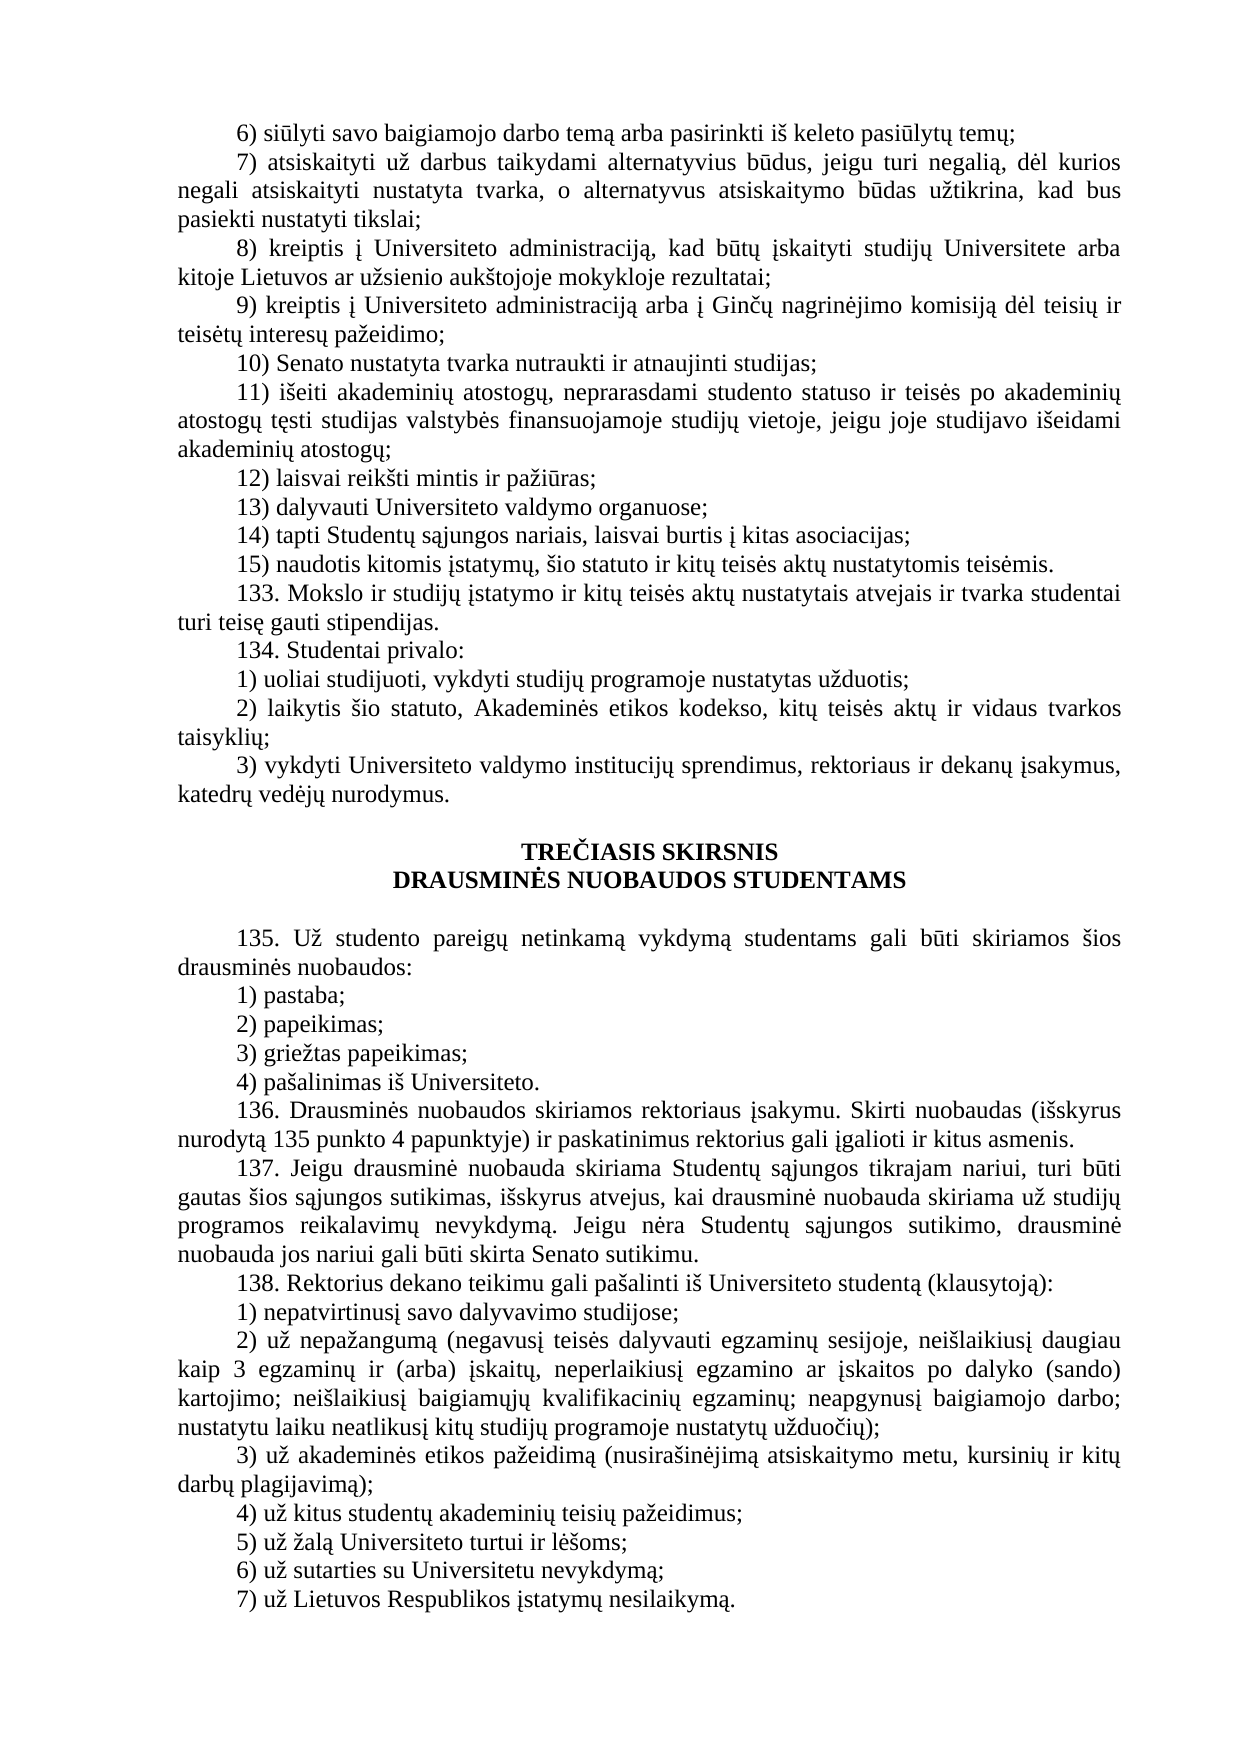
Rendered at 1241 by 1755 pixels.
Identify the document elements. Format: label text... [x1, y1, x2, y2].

text 13) dalyvauti Universiteto valdymo organuose; [177, 492, 1122, 521]
text 4) pašalinimas iš Universiteto. [177, 1067, 1122, 1096]
text TREČIASIS SKIRSNIS [177, 837, 1122, 866]
text 2) už nepažangumą (negavusį teisės dalyvauti egzaminų sesijoje, neišlaikiusį daugiau kaip 3 egzaminų ir (arba) įskaitų, neperlaikiusį egzamino ar įskaitos po dalyko (sando) kartojimo; neišlaikiusį baigiamųjų kvalifikacinių egzaminų; neapgynusį baigiamojo darbo; nustatytu laiku neatlikusį kitų studijų programoje nustatytų užduočių); [177, 1326, 1122, 1441]
text 3) griežtas papeikimas; [177, 1038, 1122, 1067]
text 6) siūlyti savo baigiamojo darbo temą arba pasirinkti iš keleto pasiūlytų temų; [177, 118, 1122, 147]
text 3) vykdyti Universiteto valdymo institucijų sprendimus, rektoriaus ir dekanų įsakymus, katedrų vedėjų nurodymus. [177, 751, 1122, 808]
text 137. Jeigu drausminė nuobauda skiriama Studentų sąjungos tikrajam nariui, turi būti gautas šios sąjungos sutikimas, išskyrus atvejus, kai drausminė nuobauda skiriama už studijų programos reikalavimų nevykdymą. Jeigu nėra Studentų sąjungos sutikimo, drausminė nuobauda jos nariui gali būti skirta Senato sutikimu. [177, 1153, 1122, 1268]
text 11) išeiti akademinių atostogų, neprarasdami studento statuso ir teisės po akademinių atostogų tęsti studijas valstybės finansuojamoje studijų vietoje, jeigu joje studijavo išeidami akademinių atostogų; [177, 377, 1122, 463]
text 6) už sutarties su Universitetu nevykdymą; [177, 1556, 1122, 1584]
text 134. Studentai privalo: [177, 636, 1122, 664]
text 8) kreiptis į Universiteto administraciją, kad būtų įskaityti studijų Universitete arba kitoje Lietuvos ar užsienio aukštojoje mokykloje rezultatai; [177, 233, 1122, 291]
text 2) papeikimas; [177, 1009, 1122, 1038]
text 2) laikytis šio statuto, Akademinės etikos kodekso, kitų teisės aktų ir vidaus tvarkos taisyklių; [177, 693, 1122, 751]
text 135. Už studento pareigų netinkamą vykdymą studentams gali būti skiriamos šios drausminės nuobaudos: [177, 923, 1122, 981]
text 136. Drausminės nuobaudos skiriamos rektoriaus įsakymu. Skirti nuobaudas (išskyrus nurodytą 135 punkto 4 papunktyje) ir paskatinimus rektorius gali įgalioti ir kitus asmenis. [177, 1096, 1122, 1153]
text 1) uoliai studijuoti, vykdyti studijų programoje nustatytas užduotis; [177, 664, 1122, 693]
text 10) Senato nustatyta tvarka nutraukti ir atnaujinti studijas; [177, 348, 1122, 377]
text 3) už akademinės etikos pažeidimą (nusirašinėjimą atsiskaitymo metu, kursinių ir kitų darbų plagijavimą); [177, 1441, 1122, 1498]
text 7) už Lietuvos Respublikos įstatymų nesilaikymą. [177, 1584, 1122, 1613]
text 15) naudotis kitomis įstatymų, šio statuto ir kitų teisės aktų nustatytomis teisėmis. [177, 549, 1122, 578]
text 9) kreiptis į Universiteto administraciją arba į Ginčų nagrinėjimo komisiją dėl teisių ir teisėtų interesų pažeidimo; [177, 291, 1122, 348]
text 5) už žalą Universiteto turtui ir lėšoms; [177, 1527, 1122, 1556]
text 12) laisvai reikšti mintis ir pažiūras; [177, 463, 1122, 492]
text 7) atsiskaityti už darbus taikydami alternatyvius būdus, jeigu turi negalią, dėl kurios negali atsiskaityti nustatyta tvarka, o alternatyvus atsiskaitymo būdas užtikrina, kad bus pasiekti nustatyti tikslai; [177, 147, 1122, 233]
text 133. Mokslo ir studijų įstatymo ir kitų teisės aktų nustatytais atvejais ir tvarka studentai turi teisę gauti stipendijas. [177, 578, 1122, 636]
text 14) tapti Studentų sąjungos nariais, laisvai burtis į kitas asociacijas; [177, 521, 1122, 549]
text 4) už kitus studentų akademinių teisių pažeidimus; [177, 1498, 1122, 1527]
text 138. Rektorius dekano teikimu gali pašalinti iš Universiteto studentą (klausytoją): [177, 1268, 1122, 1297]
text 1) pastaba; [177, 981, 1122, 1009]
text Drausminės nuobaudos studentams [177, 866, 1122, 894]
text 1) nepatvirtinusį savo dalyvavimo studijose; [177, 1297, 1122, 1326]
